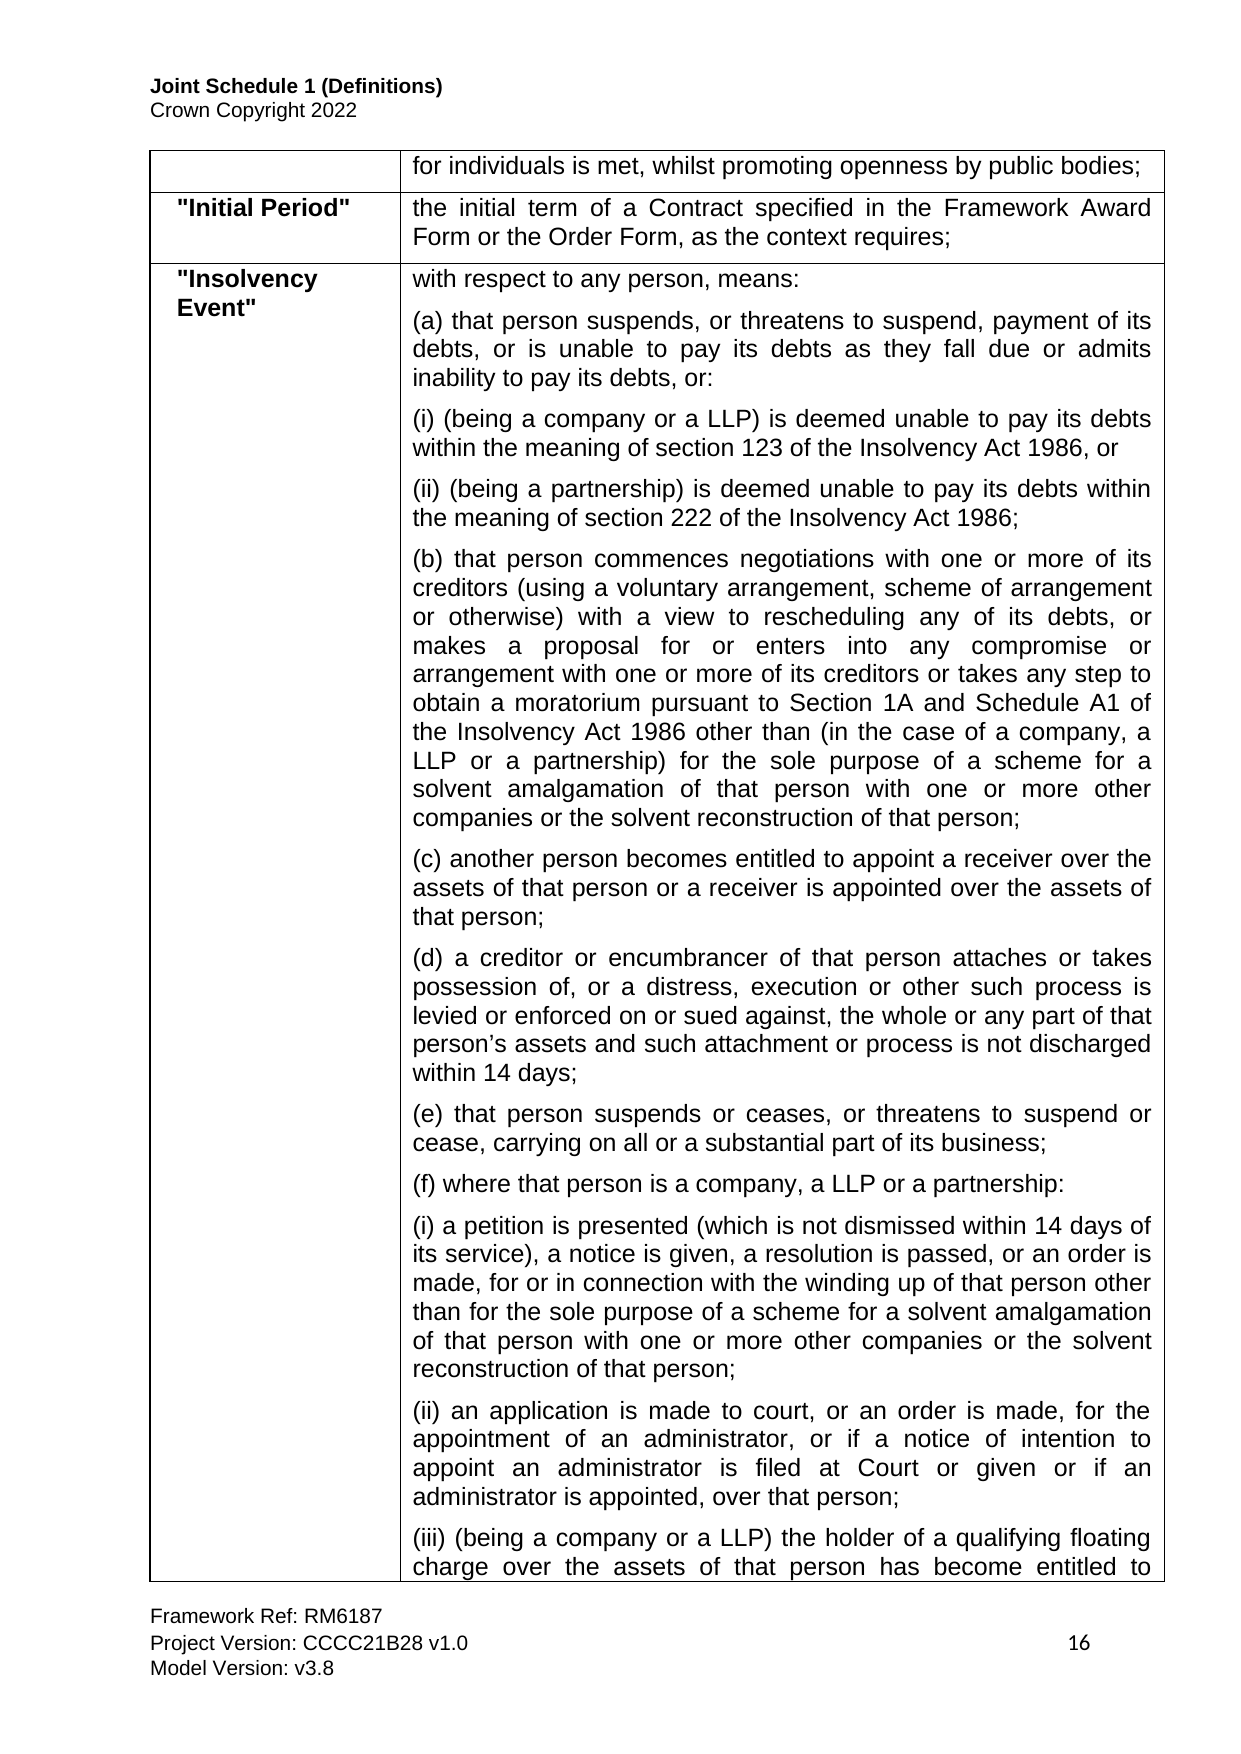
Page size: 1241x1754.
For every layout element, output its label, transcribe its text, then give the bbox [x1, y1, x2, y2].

table_cell the initial term of a Contract specified in the Framework Award Form or the Order Form, as the context requires; [401, 193, 1164, 263]
table_cell "Initial Period" [151, 193, 400, 263]
table_cell for individuals is met, whilst promoting openness by public bodies; [401, 151, 1164, 192]
table_cell [151, 151, 400, 192]
table_cell with respect to any person, means: (a) that person suspends, or threatens to suspend, payment of its debts, or is unable to pay its debts as they fall due or admits inability to pay its debts, or: (i) (being a company or a LLP) is deemed unable to pay its debts within the meaning of section 123 of the Insolvency Act 1986, or (ii) (being a partnership) is deemed unable to pay its debts within the meaning of section 222 of the Insolvency Act 1986; (b) that person commences negotiations with one or more of its creditors (using a voluntary arrangement, scheme of arrangement or otherwise) with a view to rescheduling any of its debts, or makes a proposal for or enters into any compromise or arrangement with one or more of its creditors or takes any step to obtain a moratorium pursuant to Section 1A and Schedule A1 of the Insolvency Act 1986 other than (in the case of a company, a LLP or a partnership) for the sole purpose of a scheme for a solvent amalgamation of that person with one or more other companies or the solvent reconstruction of that person; (c) another person becomes entitled to appoint a receiver over the assets of that person or a receiver is appointed over the assets of that person; (d) a creditor or encumbrancer of that person attaches or takes possession of, or a distress, execution or other such process is levied or enforced on or sued against, the whole or any part of that person’s assets and such attachment or process is not discharged within 14 days; (e) that person suspends or ceases, or threatens to suspend or cease, carrying on all or a substantial part of its business; (f) where that person is a company, a LLP or a partnership: (i) a petition is presented (which is not dismissed within 14 days of its service), a notice is given, a resolution is passed, or an order is made, for or in connection with the winding up of that person other than for the sole purpose of a scheme for a solvent amalgamation of that person with one or more other companies or the solvent reconstruction of that person; (ii) an application is made to court, or an order is made, for the appointment of an administrator, or if a notice of intention to appoint an administrator is filed at Court or given or if an administrator is appointed, over that person; (iii) (being a company or a LLP) the holder of a qualifying floating charge over the assets of that person has become entitled to [401, 264, 1164, 1581]
table_cell "Insolvency Event" [151, 264, 400, 1581]
